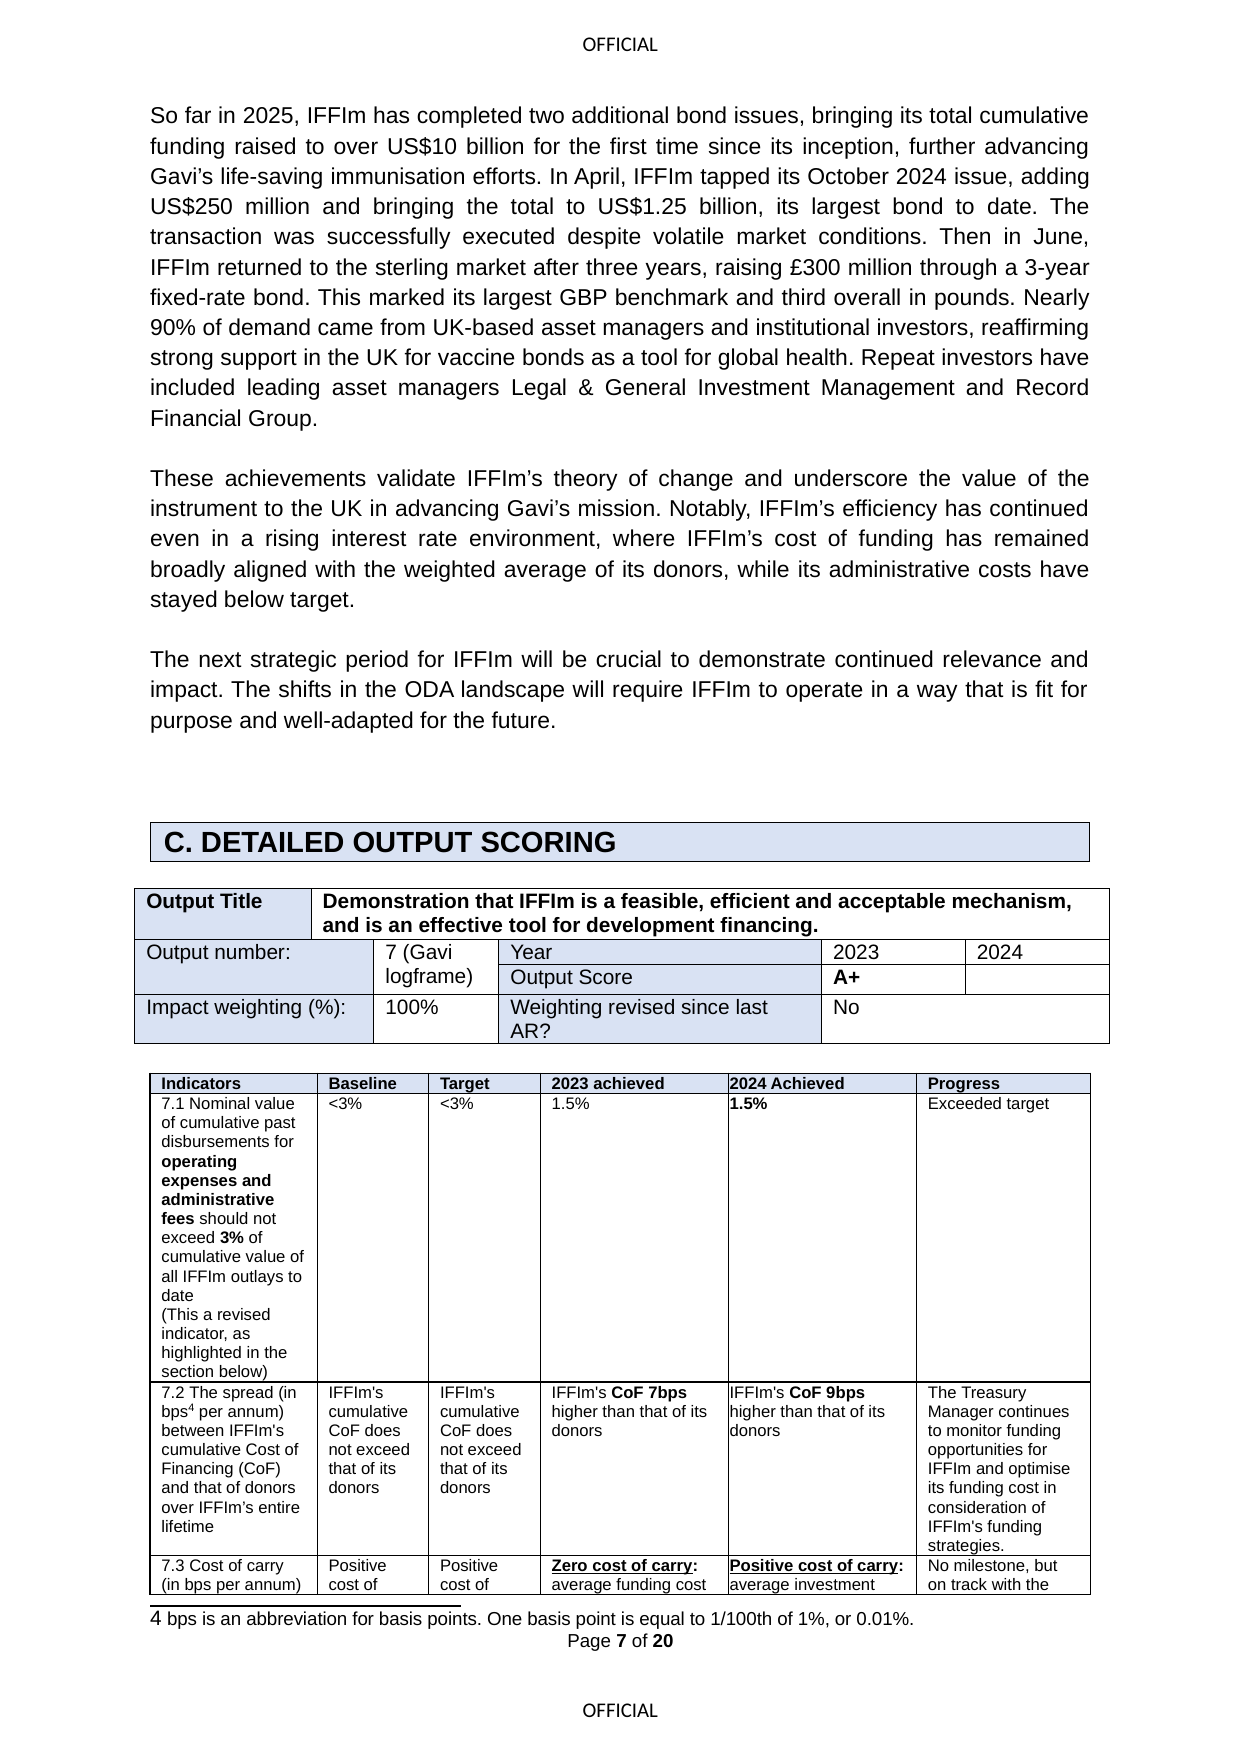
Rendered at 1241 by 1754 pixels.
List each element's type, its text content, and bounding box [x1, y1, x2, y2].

subtitle C. DETAILED OUTPUT SCORING [151, 823, 1089, 861]
table_cell 2024 [966, 940, 1109, 964]
table_cell Zero cost of carry: average funding cost [541, 1556, 728, 1594]
text These achievements validate IFFIm’s theory of change and underscore the value of the instrument to the UK in advancing Gavi’s mission. Notably, IFFIm’s efficiency has continued even in a rising interest rate environment, where IFFIm’s cost of funding has remained broadly aligned with the weighted average of its donors, while its administrative costs have stayed below target. [150, 465, 1090, 612]
table_cell Exceeded target [917, 1094, 1090, 1381]
table_header 2024 Achieved [729, 1074, 916, 1093]
table_cell 2023 [822, 940, 965, 964]
table_cell 1.5% [541, 1094, 728, 1381]
table_cell The Treasury Manager continues to monitor funding opportunities for IFFIm and optimise its funding cost in consideration of IFFIm's funding strategies. [917, 1383, 1090, 1555]
table_cell No [822, 995, 1109, 1043]
table_cell <3% [429, 1094, 540, 1381]
table_cell Output Score [499, 965, 821, 994]
table_cell 1.5% [729, 1094, 916, 1381]
table_header Progress [917, 1074, 1090, 1093]
table_cell [966, 965, 1109, 994]
table_cell IFFIm's cumulative CoF does not exceed that of its donors [429, 1383, 540, 1555]
table_cell IFFIm's CoF 7bps higher than that of its donors [541, 1383, 728, 1555]
table_header Demonstration that IFFIm is a feasible, efficient and acceptable mechanism, and is an effective tool for development financing. [312, 889, 1109, 939]
table_cell 100% [374, 995, 498, 1043]
table_cell Positive cost of carry: average investment [729, 1556, 916, 1594]
table_cell Impact weighting (%): [135, 995, 373, 1043]
table_header Indicators [151, 1074, 317, 1093]
table_cell <3% [318, 1094, 428, 1381]
table_cell No milestone, but on track with the [917, 1556, 1090, 1594]
table_cell 7 (Gavi logframe) [374, 940, 498, 994]
table_header Target [429, 1074, 540, 1093]
table_cell Positive cost of [318, 1556, 428, 1594]
table_cell 7.1 Nominal value of cumulative past disbursements for operating expenses and administrative fees should not exceed 3% of cumulative value of all IFFIm outlays to date (This a revised indicator, as highlighted in the section below) [151, 1094, 317, 1381]
table_cell IFFIm's CoF 9bps higher than that of its donors [729, 1383, 916, 1555]
table_cell 7.2 The spread (in bps per annum) between IFFIm's cumulative Cost of Financing (CoF) and that of donors over IFFIm’s entire lifetime [151, 1383, 317, 1555]
table_cell Output number: [135, 940, 373, 994]
table_cell IFFIm's cumulative CoF does not exceed that of its donors [318, 1383, 428, 1555]
table_cell 7.3 Cost of carry (in bps per annum) [151, 1556, 317, 1594]
table_cell A+ [822, 965, 965, 994]
table_header 2023 achieved [541, 1074, 728, 1093]
text So far in 2025, IFFIm has completed two additional bond issues, bringing its total cumulative funding raised to over US$10 billion for the first time since its inception, further advancing Gavi’s life-saving immunisation efforts. In April, IFFIm tapped its October 2024 issue, adding US$250 million and bringing the total to US$1.25 billion, its largest bond to date. The transaction was successfully executed despite volatile market conditions. Then in June, IFFIm returned to the sterling market after three years, raising £300 million through a 3-year fixed-rate bond. This marked its largest GBP benchmark and third overall in pounds. Nearly 90% of demand came from UK-based asset managers and institutional investors, reaffirming strong support in the UK for vaccine bonds as a tool for global health. Repeat investors have included leading asset managers Legal & General Investment Management and Record Financial Group. [150, 102, 1090, 431]
table_cell Positive cost of [429, 1556, 540, 1594]
table_header Baseline [318, 1074, 428, 1093]
text The next strategic period for IFFIm will be crucial to demonstrate continued relevance and impact. The shifts in the ODA landscape will require IFFIm to operate in a way that is fit for purpose and well-adapted for the future. [150, 646, 1090, 733]
table_cell Weighting revised since last AR? [499, 995, 821, 1043]
table_header Output Title [135, 889, 311, 939]
table_cell Year [499, 940, 821, 964]
